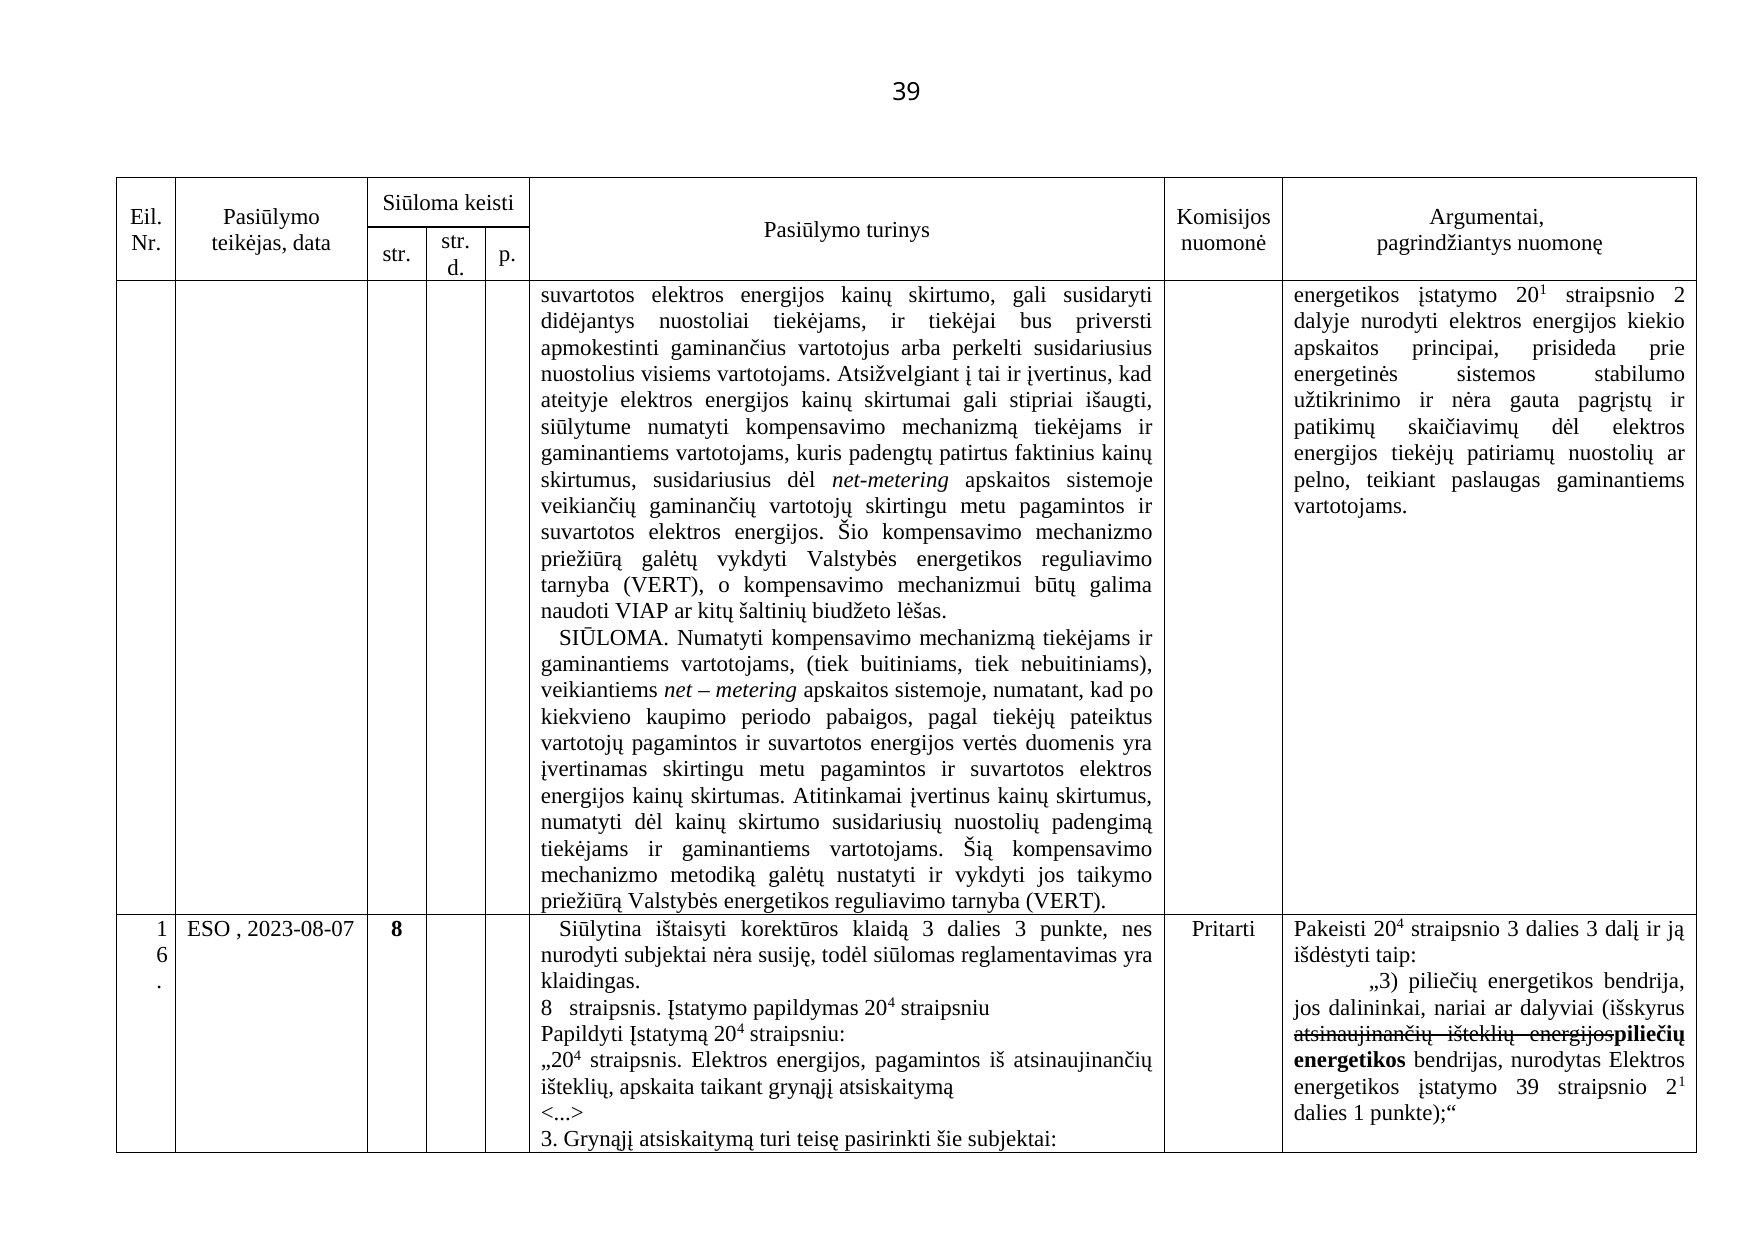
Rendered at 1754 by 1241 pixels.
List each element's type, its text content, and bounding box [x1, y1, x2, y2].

table_header Argumentai, pagrindžiantys nuomonę [1283, 178, 1696, 280]
table_cell suvartotos elektros energijos kainų skirtumo, gali susidaryti didėjantys nuostoliai tiekėjams, ir tiekėjai bus priversti apmokestinti gaminančius vartotojus arba perkelti susidariusius nuostolius visiems vartotojams. Atsižvelgiant į tai ir įvertinus, kad ateityje elektros energijos kainų skirtumai gali stipriai išaugti, siūlytume numatyti kompensavimo mechanizmą tiekėjams ir gaminantiems vartotojams, kuris padengtų patirtus faktinius kainų skirtumus, susidariusius dėl net-metering apskaitos sistemoje veikiančių gaminančių vartotojų skirtingu metu pagamintos ir suvartotos elektros energijos. Šio kompensavimo mechanizmo priežiūrą galėtų vykdyti Valstybės energetikos reguliavimo tarnyba (VERT), o kompensavimo mechanizmui būtų galima naudoti VIAP ar kitų šaltinių biudžeto lėšas. SIŪLOMA. Numatyti kompensavimo mechanizmą tiekėjams ir gaminantiems vartotojams, (tiek buitiniams, tiek nebuitiniams), veikiantiems net – metering apskaitos sistemoje, numatant, kad po kiekvieno kaupimo periodo pabaigos, pagal tiekėjų pateiktus vartotojų pagamintos ir suvartotos energijos vertės duomenis yra įvertinamas skirtingu metu pagamintos ir suvartotos elektros energijos kainų skirtumas. Atitinkamai įvertinus kainų skirtumus, numatyti dėl kainų skirtumo susidariusių nuostolių padengimą tiekėjams ir gaminantiems vartotojams. Šią kompensavimo mechanizmo metodiką galėtų nustatyti ir vykdyti jos taikymo priežiūrą Valstybės energetikos reguliavimo tarnyba (VERT). [530, 281, 1164, 914]
table_cell 8 [368, 915, 426, 1152]
table_header Siūloma keisti [368, 178, 529, 226]
table_header Pasiūlymo teikėjas, data [176, 178, 367, 280]
table_cell str. [368, 228, 426, 280]
table_cell [427, 281, 485, 914]
table_cell Pakeisti 204 straipsnio 3 dalies 3 dalį ir ją išdėstyti taip: „3) piliečių energetikos bendrija, jos dalininkai, nariai ar dalyviai (išskyrus atsinaujinančių išteklių energijospiliečių energetikos bendrijas, nurodytas Elektros energetikos įstatymo 39 straipsnio 21 dalies 1 punkte);“ [1283, 915, 1696, 1152]
table_cell [486, 281, 529, 914]
table_cell [1165, 281, 1282, 914]
table_header Pasiūlymo turinys [530, 178, 1164, 280]
table_cell [117, 281, 175, 914]
table_header Komisijos nuomonė [1165, 178, 1282, 280]
table_cell str. d. [427, 228, 485, 280]
table_cell [486, 915, 529, 1152]
table_cell Siūlytina ištaisyti korektūros klaidą 3 dalies 3 punkte, nes nurodyti subjektai nėra susiję, todėl siūlomas reglamentavimas yra klaidingas. 8 straipsnis. Įstatymo papildymas 204 straipsniu Papildyti Įstatymą 204 straipsniu: „204 straipsnis. Elektros energijos, pagamintos iš atsinaujinančių išteklių, apskaita taikant grynąjį atsiskaitymą <...> 3. Grynąjį atsiskaitymą turi teisę pasirinkti šie subjektai: [530, 915, 1164, 1152]
table_cell [427, 915, 485, 1152]
table_cell p. [486, 228, 529, 280]
table_cell [176, 281, 367, 914]
table_cell [368, 281, 426, 914]
table_header Eil. Nr. [117, 178, 175, 280]
table_cell ESO , 2023-08-07 [176, 915, 367, 1152]
table_cell Pritarti [1165, 915, 1282, 1152]
table_cell [117, 915, 175, 1152]
table_cell energetikos įstatymo 201 straipsnio 2 dalyje nurodyti elektros energijos kiekio apskaitos principai, prisideda prie energetinės sistemos stabilumo užtikrinimo ir nėra gauta pagrįstų ir patikimų skaičiavimų dėl elektros energijos tiekėjų patiriamų nuostolių ar pelno, teikiant paslaugas gaminantiems vartotojams. [1283, 281, 1696, 914]
